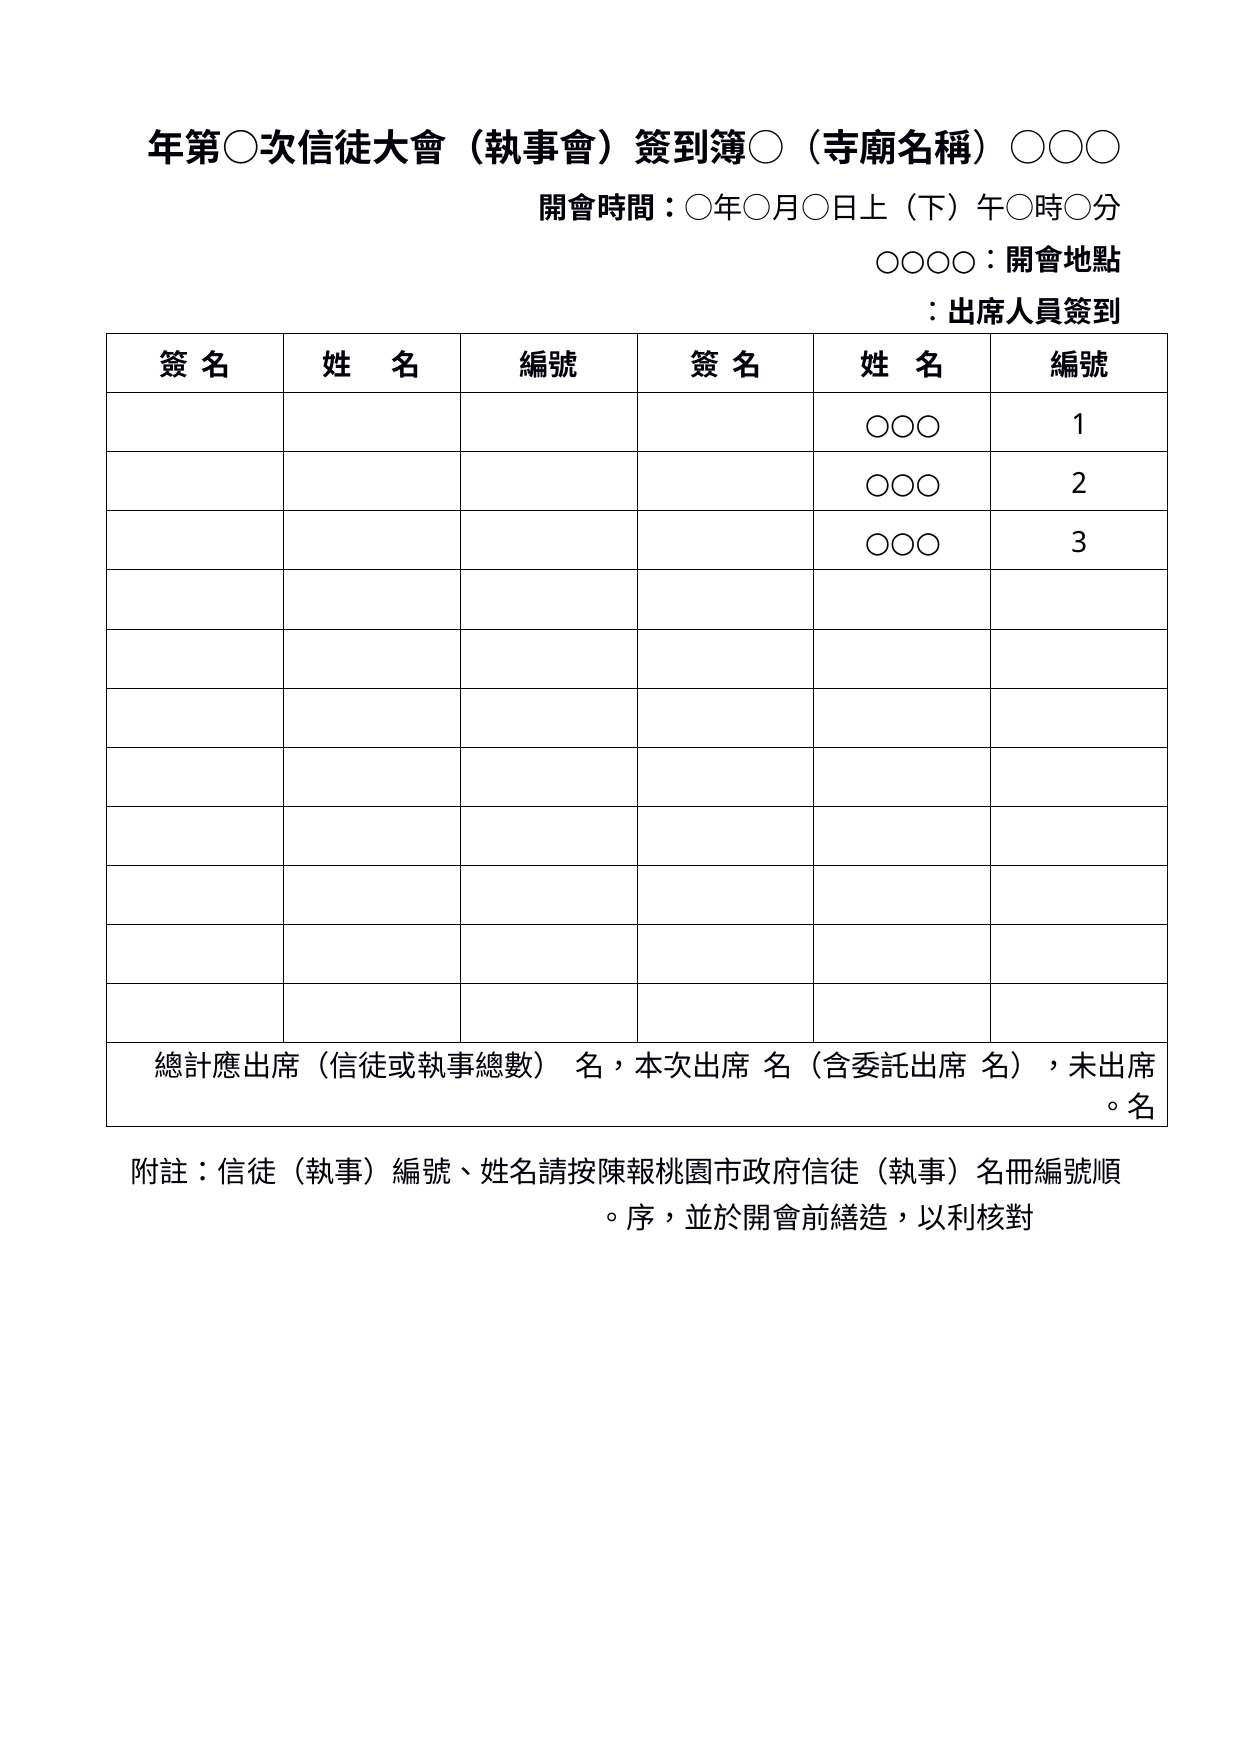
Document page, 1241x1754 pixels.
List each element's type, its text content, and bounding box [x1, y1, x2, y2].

table_cell [461, 511, 637, 569]
table_cell ○○○ [814, 393, 990, 451]
table_cell [991, 748, 1167, 806]
table_cell [814, 748, 990, 806]
table_cell [284, 452, 460, 510]
table_cell [107, 807, 283, 865]
table_cell [284, 925, 460, 983]
table_cell [638, 393, 813, 451]
table_cell [991, 689, 1167, 747]
table_cell [107, 748, 283, 806]
table_cell [814, 866, 990, 924]
table_cell [107, 689, 283, 747]
table_cell [461, 452, 637, 510]
table_cell [991, 570, 1167, 628]
text 出席人員簽到： [118, 281, 1122, 333]
table_cell [107, 866, 283, 924]
table_cell [638, 570, 813, 628]
table_cell [638, 984, 813, 1042]
table_cell [461, 689, 637, 747]
table_cell [284, 393, 460, 451]
table_cell [284, 511, 460, 569]
table_cell [814, 630, 990, 687]
table_cell [107, 570, 283, 628]
table_cell [991, 925, 1167, 983]
table_cell [107, 984, 283, 1042]
text 開會地點：○○○○ [118, 229, 1122, 281]
table_cell [814, 570, 990, 628]
table_cell [991, 630, 1167, 687]
table_cell ○○○ [814, 452, 990, 510]
table_cell 1 [991, 393, 1167, 451]
table_cell [814, 984, 990, 1042]
table_cell [461, 393, 637, 451]
table_cell [284, 570, 460, 628]
table_cell [638, 452, 813, 510]
table_header 簽 名 [107, 334, 283, 392]
table_cell [638, 925, 813, 983]
table_cell [284, 807, 460, 865]
table_cell [107, 925, 283, 983]
table_cell [284, 984, 460, 1042]
table_cell [638, 689, 813, 747]
table_cell [461, 807, 637, 865]
table_cell 總計應出席（信徒或執事總數） 名，本次出席 名（含委託出席 名），未出席 名。 [107, 1043, 1167, 1126]
table_header 簽 名 [638, 334, 813, 392]
table_cell [107, 630, 283, 687]
table_cell [284, 689, 460, 747]
table_cell [107, 393, 283, 451]
text 開會時間：○年○月○日上（下）午○時○分 [118, 177, 1122, 229]
table_header 編號 [991, 334, 1167, 392]
table_cell [991, 984, 1167, 1042]
table_cell [461, 925, 637, 983]
table_cell [814, 925, 990, 983]
table_cell 3 [991, 511, 1167, 569]
table_cell [991, 866, 1167, 924]
table_cell [461, 570, 637, 628]
table_cell [638, 511, 813, 569]
table_cell [638, 630, 813, 687]
table_cell [991, 807, 1167, 865]
table_cell 2 [991, 452, 1167, 510]
table_header 姓 名 [814, 334, 990, 392]
table_cell [814, 807, 990, 865]
table_cell [638, 807, 813, 865]
table_cell [461, 630, 637, 687]
text 附註：信徒（執事）編號、姓名請按陳報桃園市政府信徒（執事）名冊編號順序，並於開會前繕造，以利核對。 [118, 1146, 1122, 1238]
table_header 編號 [461, 334, 637, 392]
table_cell [284, 630, 460, 687]
table_cell [461, 866, 637, 924]
table_cell [814, 689, 990, 747]
table_cell [284, 748, 460, 806]
table_cell [461, 984, 637, 1042]
table_cell [638, 866, 813, 924]
table_cell ○○○ [814, 511, 990, 569]
table_cell [107, 511, 283, 569]
table_header 姓 名 [284, 334, 460, 392]
table_cell [461, 748, 637, 806]
table_cell [107, 452, 283, 510]
table_cell [284, 866, 460, 924]
table_cell [638, 748, 813, 806]
text ○○○（寺廟名稱）○年第○次信徒大會（執事會）簽到簿 [118, 118, 1122, 177]
